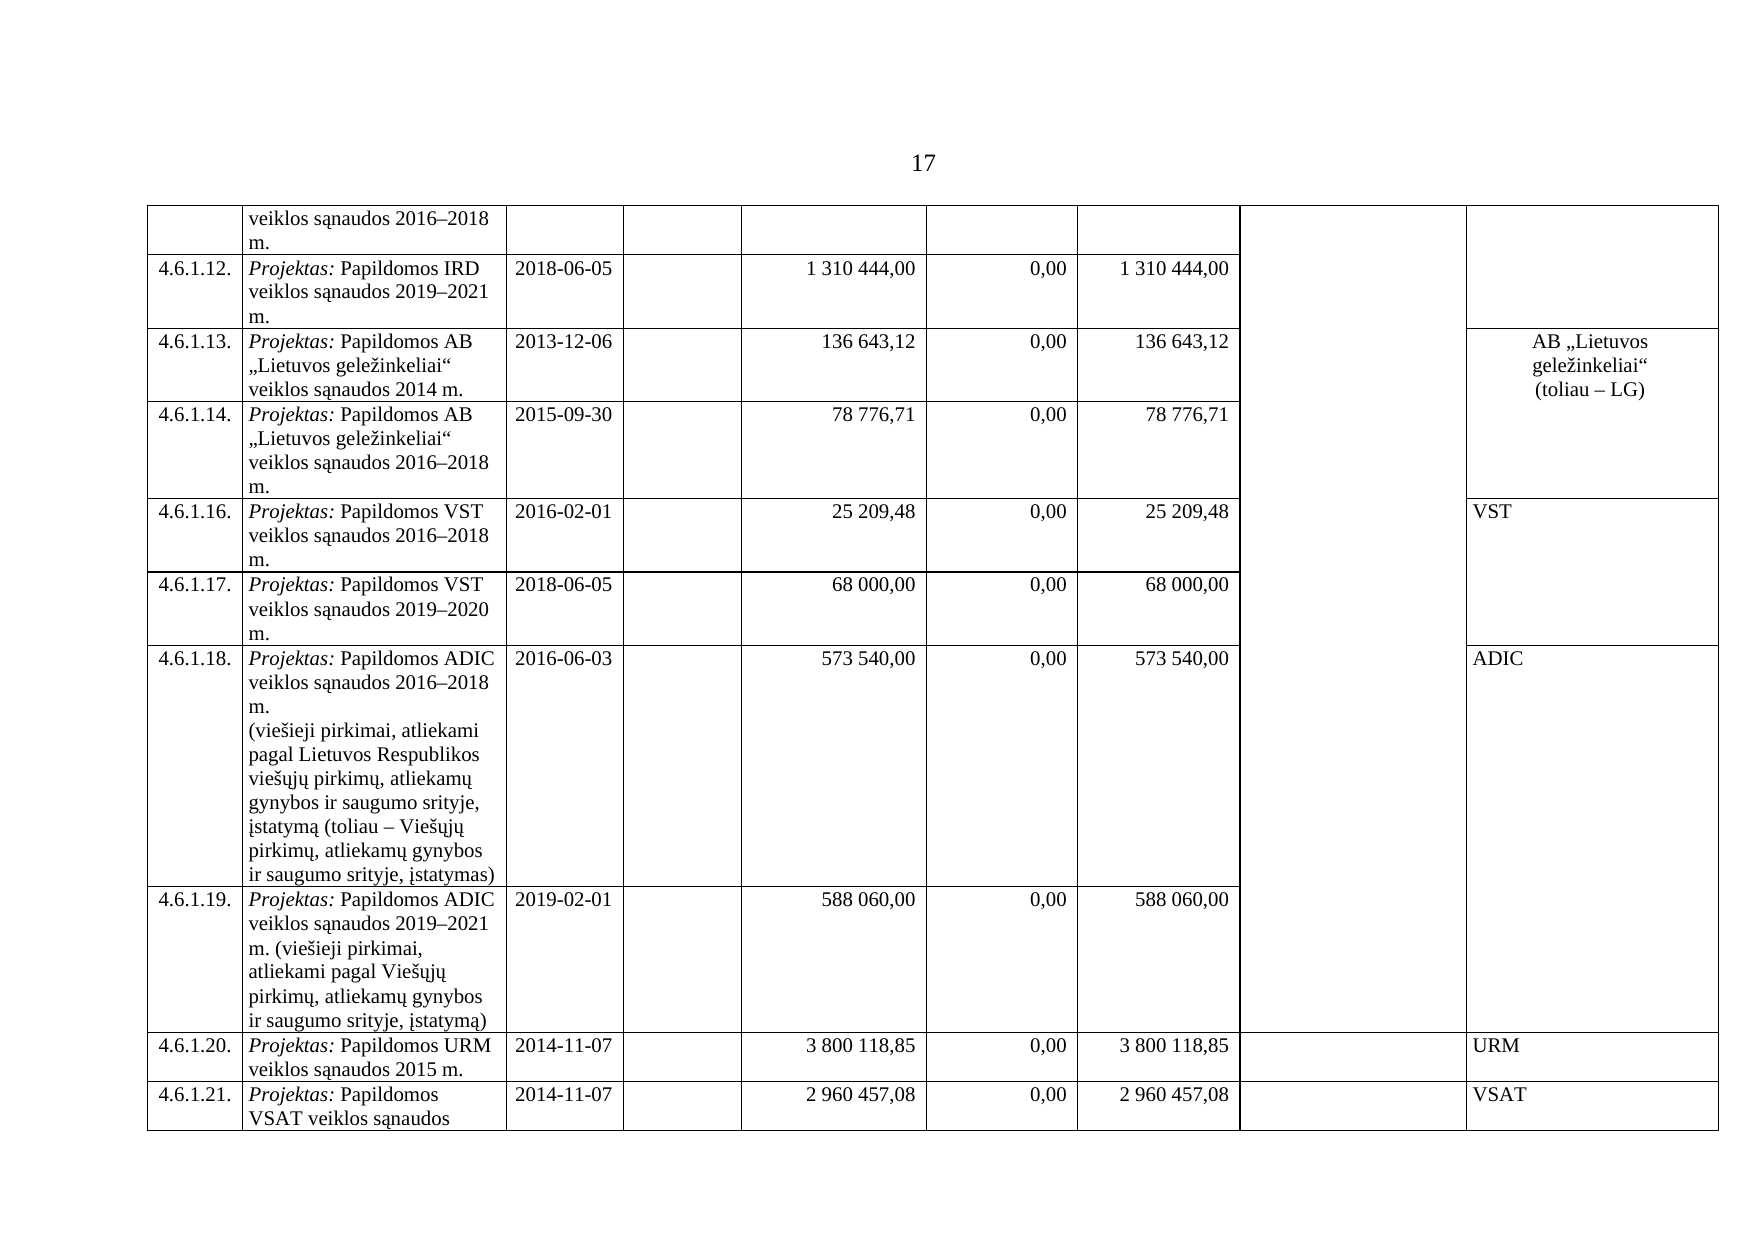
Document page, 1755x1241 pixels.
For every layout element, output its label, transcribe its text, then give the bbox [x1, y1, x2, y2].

table_cell 68 000,00 [742, 573, 926, 644]
table_cell 0,00 [927, 499, 1077, 571]
table_cell 0,00 [927, 1082, 1077, 1130]
table_cell [624, 402, 741, 498]
table_cell [624, 1082, 741, 1130]
table_cell 78 776,71 [742, 402, 926, 498]
table_cell URM [1467, 1033, 1718, 1081]
table_cell 3 800 118,85 [1078, 1033, 1239, 1081]
table_cell 2016-02-01 [507, 499, 623, 571]
table_cell [624, 206, 741, 254]
table_cell 4.6.1.17. [148, 573, 242, 644]
table_cell veiklos sąnaudos 2016–2018 m. [243, 206, 506, 254]
table_cell 4.6.1.12. [148, 255, 242, 328]
table_cell [148, 206, 242, 254]
table_cell 2016-06-03 [507, 646, 623, 886]
table_cell [624, 329, 741, 401]
table_cell 2015-09-30 [507, 402, 623, 498]
table_cell 4.6.1.20. [148, 1033, 242, 1081]
table_cell Projektas: Papildomos VST veiklos sąnaudos 2016–2018 m. [243, 499, 506, 571]
table_cell Projektas: Papildomos VST veiklos sąnaudos 2019–2020 m. [243, 573, 506, 644]
table_cell 4.6.1.21. [148, 1082, 242, 1130]
table_cell ADIC [1467, 646, 1718, 1032]
table_cell 4.6.1.16. [148, 499, 242, 571]
table_cell 78 776,71 [1078, 402, 1239, 498]
table_cell 0,00 [927, 329, 1077, 401]
table_cell 1 310 444,00 [742, 255, 926, 328]
table_cell 2018-06-05 [507, 255, 623, 328]
table_cell 1 310 444,00 [1078, 255, 1239, 328]
table_cell Projektas: Papildomos IRD veiklos sąnaudos 2019–2021 m. [243, 255, 506, 328]
table_cell [624, 255, 741, 328]
table_cell 4.6.1.14. [148, 402, 242, 498]
table_cell Projektas: Papildomos VSAT veiklos sąnaudos [243, 1082, 506, 1130]
table_cell 2 960 457,08 [742, 1082, 926, 1130]
table_cell 2014-11-07 [507, 1033, 623, 1081]
table_cell Projektas: Papildomos AB „Lietuvos geležinkeliai“ veiklos sąnaudos 2014 m. [243, 329, 506, 401]
table_cell [742, 206, 926, 254]
table_cell 3 800 118,85 [742, 1033, 926, 1081]
table_cell 0,00 [927, 402, 1077, 498]
table_cell [1078, 206, 1239, 254]
table_cell 0,00 [927, 1033, 1077, 1081]
table_cell 4.6.1.18. [148, 646, 242, 886]
table_cell 2019-02-01 [507, 887, 623, 1032]
table_cell 136 643,12 [742, 329, 926, 401]
table_cell 2 960 457,08 [1078, 1082, 1239, 1130]
table_cell 0,00 [927, 255, 1077, 328]
table_cell AB „Lietuvos geležinkeliai“ (toliau – LG) [1467, 329, 1718, 498]
table_cell 573 540,00 [1078, 646, 1239, 886]
table_cell 25 209,48 [1078, 499, 1239, 571]
table_cell 2018-06-05 [507, 573, 623, 644]
table_cell [927, 206, 1077, 254]
table_cell 2013-12-06 [507, 329, 623, 401]
table_cell 0,00 [927, 646, 1077, 886]
table_cell 588 060,00 [742, 887, 926, 1032]
table_cell Projektas: Papildomos AB „Lietuvos geležinkeliai“ veiklos sąnaudos 2016–2018 m. [243, 402, 506, 498]
table_cell VST [1467, 499, 1718, 644]
table_cell [507, 206, 623, 254]
table_cell [1241, 1033, 1466, 1081]
table_cell Projektas: Papildomos ADIC veiklos sąnaudos 2019–2021 m. (viešieji pirkimai, atliekami pagal Viešųjų pirkimų, atliekamų gynybos ir saugumo srityje, įstatymą) [243, 887, 506, 1032]
table_cell [624, 887, 741, 1032]
table_cell [624, 1033, 741, 1081]
table_cell [1241, 206, 1466, 1032]
table_cell 4.6.1.19. [148, 887, 242, 1032]
table_cell 25 209,48 [742, 499, 926, 571]
table_cell 4.6.1.13. [148, 329, 242, 401]
table_cell Projektas: Papildomos URM veiklos sąnaudos 2015 m. [243, 1033, 506, 1081]
table_cell 68 000,00 [1078, 573, 1239, 644]
table_cell 2014-11-07 [507, 1082, 623, 1130]
table_cell [624, 499, 741, 571]
table_cell 136 643,12 [1078, 329, 1239, 401]
table_cell [624, 646, 741, 886]
table_cell Projektas: Papildomos ADIC veiklos sąnaudos 2016–2018 m. (viešieji pirkimai, atliekami pagal Lietuvos Respublikos viešųjų pirkimų, atliekamų gynybos ir saugumo srityje, įstatymą (toliau – Viešųjų pirkimų, atliekamų gynybos ir saugumo srityje, įstatymas) [243, 646, 506, 886]
table_cell [1241, 1082, 1466, 1130]
table_cell [1467, 206, 1718, 328]
table_cell 0,00 [927, 887, 1077, 1032]
table_cell VSAT [1467, 1082, 1718, 1130]
table_cell 0,00 [927, 573, 1077, 644]
table_cell [624, 573, 741, 644]
table_cell 588 060,00 [1078, 887, 1239, 1032]
table_cell 573 540,00 [742, 646, 926, 886]
